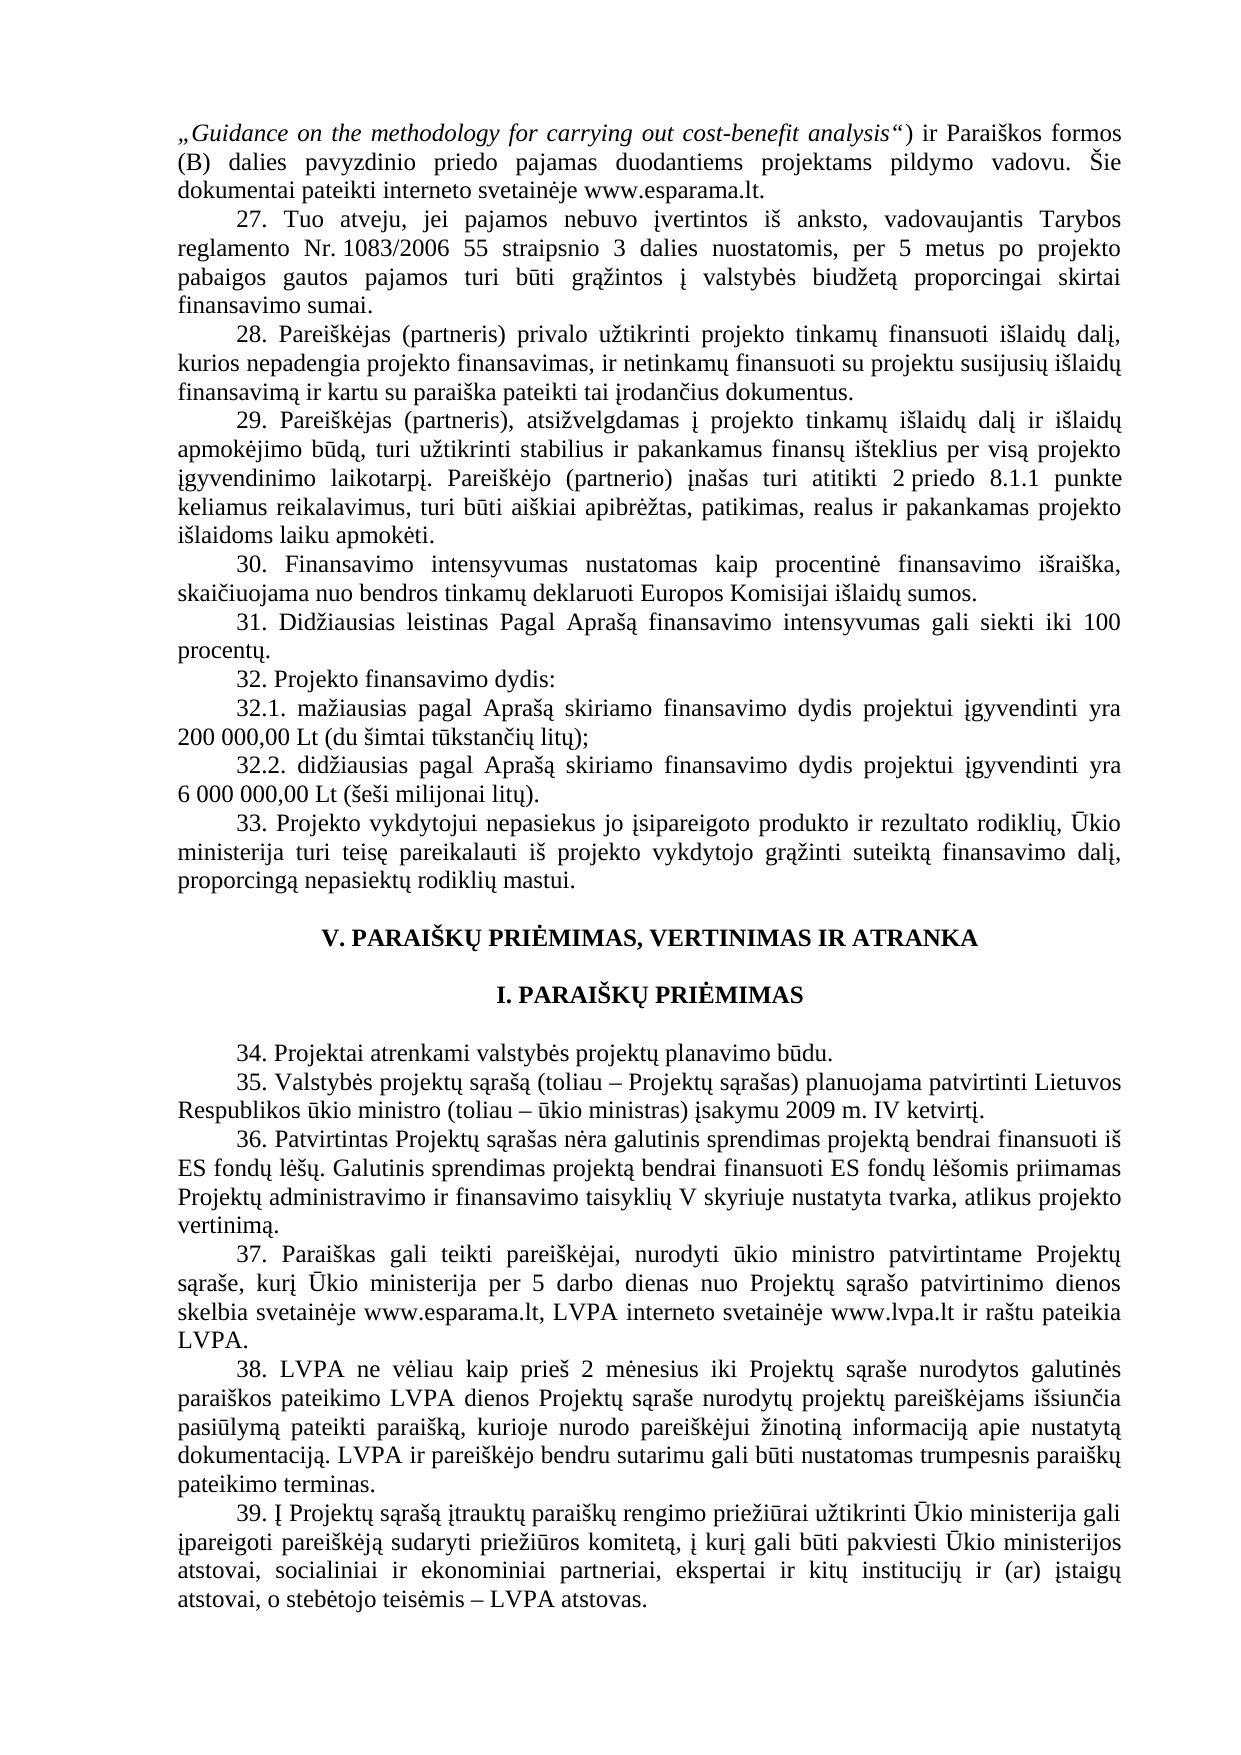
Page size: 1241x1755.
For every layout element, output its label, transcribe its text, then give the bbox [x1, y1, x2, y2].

text 28. Pareiškėjas (partneris) privalo užtikrinti projekto tinkamų finansuoti išlaidų dalį, kurios nepadengia projekto finansavimas, ir netinkamų finansuoti su projektu susijusių išlaidų finansavimą ir kartu su paraiška pateikti tai įrodančius dokumentus. [177, 319, 1122, 406]
text 32.1. mažiausias pagal Aprašą skiriamo finansavimo dydis projektui įgyvendinti yra 200 000,00 Lt (du šimtai tūkstančių litų); [177, 693, 1122, 751]
text 31. Didžiausias leistinas Pagal Aprašą finansavimo intensyvumas gali siekti iki 100 procentų. [177, 607, 1122, 664]
text 29. Pareiškėjas (partneris), atsižvelgdamas į projekto tinkamų išlaidų dalį ir išlaidų apmokėjimo būdą, turi užtikrinti stabilius ir pakankamus finansų išteklius per visą projekto įgyvendinimo laikotarpį. Pareiškėjo (partnerio) įnašas turi atitikti 2 priedo 8.1.1 punkte keliamus reikalavimus, turi būti aiškiai apibrėžtas, patikimas, realus ir pakankamas projekto išlaidoms laiku apmokėti. [177, 406, 1122, 549]
text 27. Tuo atveju, jei pajamos nebuvo įvertintos iš anksto, vadovaujantis Tarybos reglamento Nr. 1083/2006 55 straipsnio 3 dalies nuostatomis, per 5 metus po projekto pabaigos gautos pajamos turi būti grąžintos į valstybės biudžetą proporcingai skirtai finansavimo sumai. [177, 204, 1122, 319]
text 37. Paraiškas gali teikti pareiškėjai, nurodyti ūkio ministro patvirtintame Projektų sąraše, kurį Ūkio ministerija per 5 darbo dienas nuo Projektų sąrašo patvirtinimo dienos skelbia svetainėje www.esparama.lt, LVPA interneto svetainėje www.lvpa.lt ir raštu pateikia LVPA. [177, 1239, 1122, 1354]
text I. PARAIŠKŲ PRIĖMIMAS [177, 981, 1122, 1009]
text 39. Į Projektų sąrašą įtrauktų paraiškų rengimo priežiūrai užtikrinti Ūkio ministerija gali įpareigoti pareiškėją sudaryti priežiūros komitetą, į kurį gali būti pakviesti Ūkio ministerijos atstovai, socialiniai ir ekonominiai partneriai, ekspertai ir kitų institucijų ir (ar) įstaigų atstovai, o stebėtojo teisėmis – LVPA atstovas. [177, 1498, 1122, 1613]
text 30. Finansavimo intensyvumas nustatomas kaip procentinė finansavimo išraiška, skaičiuojama nuo bendros tinkamų deklaruoti Europos Komisijai išlaidų sumos. [177, 549, 1122, 607]
text 38. LVPA ne vėliau kaip prieš 2 mėnesius iki Projektų sąraše nurodytos galutinės paraiškos pateikimo LVPA dienos Projektų sąraše nurodytų projektų pareiškėjams išsiunčia pasiūlymą pateikti paraišką, kurioje nurodo pareiškėjui žinotiną informaciją apie nustatytą dokumentaciją. LVPA ir pareiškėjo bendru sutarimu gali būti nustatomas trumpesnis paraiškų pateikimo terminas. [177, 1354, 1122, 1498]
text 33. Projekto vykdytojui nepasiekus jo įsipareigoto produkto ir rezultato rodiklių, Ūkio ministerija turi teisę pareikalauti iš projekto vykdytojo grąžinti suteiktą finansavimo dalį, proporcingą nepasiektų rodiklių mastui. [177, 808, 1122, 894]
text V. PARAIŠKŲ PRIĖMIMAS, VERTINIMAS IR ATRANKA [177, 923, 1122, 952]
text 32. Projekto finansavimo dydis: [177, 664, 1122, 693]
text 32.2. didžiausias pagal Aprašą skiriamo finansavimo dydis projektui įgyvendinti yra 6 000 000,00 Lt (šeši milijonai litų). [177, 751, 1122, 808]
text 35. Valstybės projektų sąrašą (toliau – Projektų sąrašas) planuojama patvirtinti Lietuvos Respublikos ūkio ministro (toliau – ūkio ministras) įsakymu 2009 m. IV ketvirtį. [177, 1067, 1122, 1124]
text 36. Patvirtintas Projektų sąrašas nėra galutinis sprendimas projektą bendrai finansuoti iš ES fondų lėšų. Galutinis sprendimas projektą bendrai finansuoti ES fondų lėšomis priimamas Projektų administravimo ir finansavimo taisyklių V skyriuje nustatyta tvarka, atlikus projekto vertinimą. [177, 1124, 1122, 1239]
text „Guidance on the methodology for carrying out cost-benefit analysis“) ir Paraiškos formos (B) dalies pavyzdinio priedo pajamas duodantiems projektams pildymo vadovu. Šie dokumentai pateikti interneto svetainėje www.esparama.lt. [177, 118, 1122, 204]
text 34. Projektai atrenkami valstybės projektų planavimo būdu. [177, 1038, 1122, 1067]
